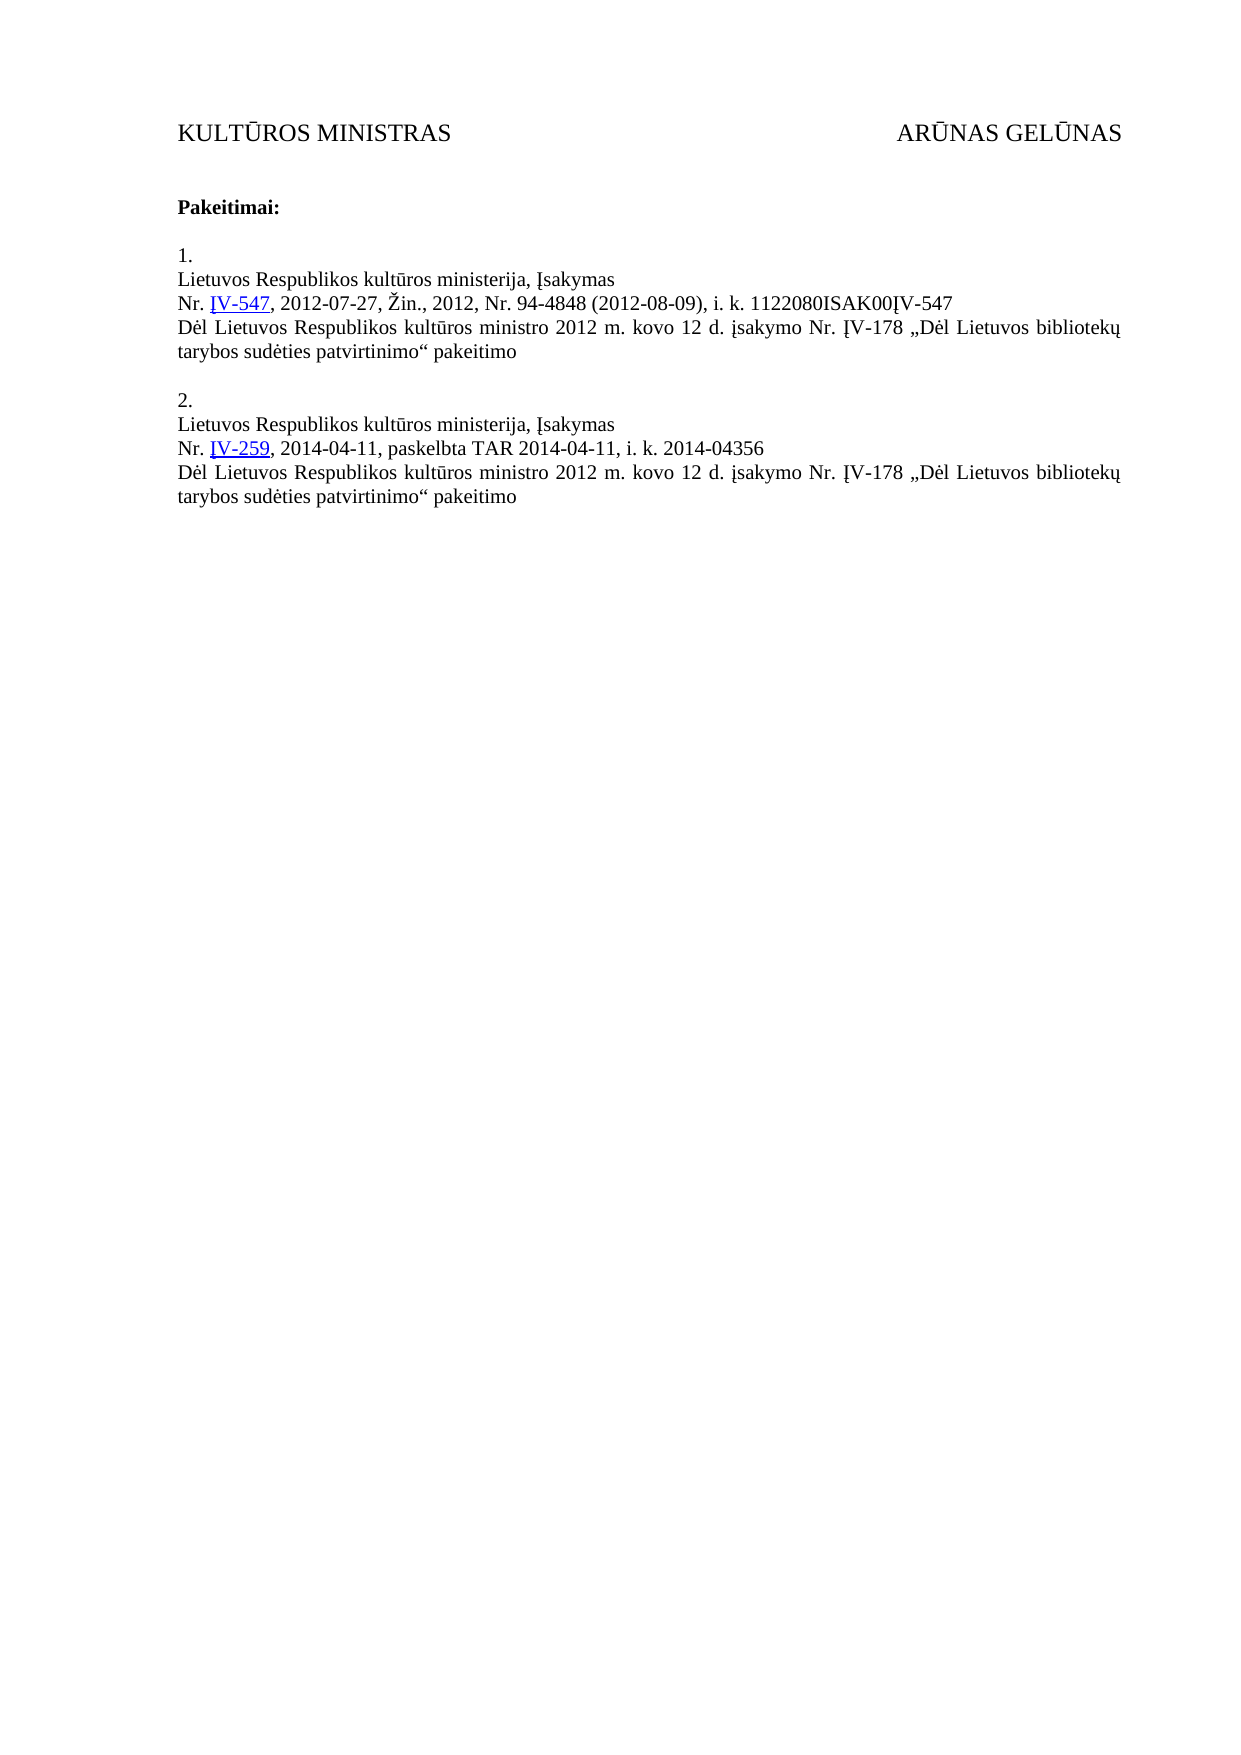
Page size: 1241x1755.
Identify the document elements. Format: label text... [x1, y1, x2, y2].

text Lietuvos Respublikos kultūros ministerija, Įsakymas [177, 267, 1122, 291]
text Dėl Lietuvos Respublikos kultūros ministro 2012 m. kovo 12 d. įsakymo Nr. ĮV-178 „Dėl Lietuvos bibliotekų tarybos sudėties patvirtinimo“ pakeitimo [177, 460, 1122, 508]
text Dėl Lietuvos Respublikos kultūros ministro 2012 m. kovo 12 d. įsakymo Nr. ĮV-178 „Dėl Lietuvos bibliotekų tarybos sudėties patvirtinimo“ pakeitimo [177, 315, 1122, 363]
text Kultūros ministras Arūnas Gelūnas [177, 118, 1122, 147]
text Lietuvos Respublikos kultūros ministerija, Įsakymas [177, 412, 1122, 436]
text Nr. ĮV-259, 2014-04-11, paskelbta TAR 2014-04-11, i. k. 2014-04356 [177, 436, 1122, 460]
text Pakeitimai: [177, 195, 1122, 219]
text Nr. ĮV-547, 2012-07-27, Žin., 2012, Nr. 94-4848 (2012-08-09), i. k. 1122080ISAK00ĮV-547 [177, 291, 1122, 315]
text 2. [177, 387, 1122, 412]
text 1. [177, 243, 1122, 267]
